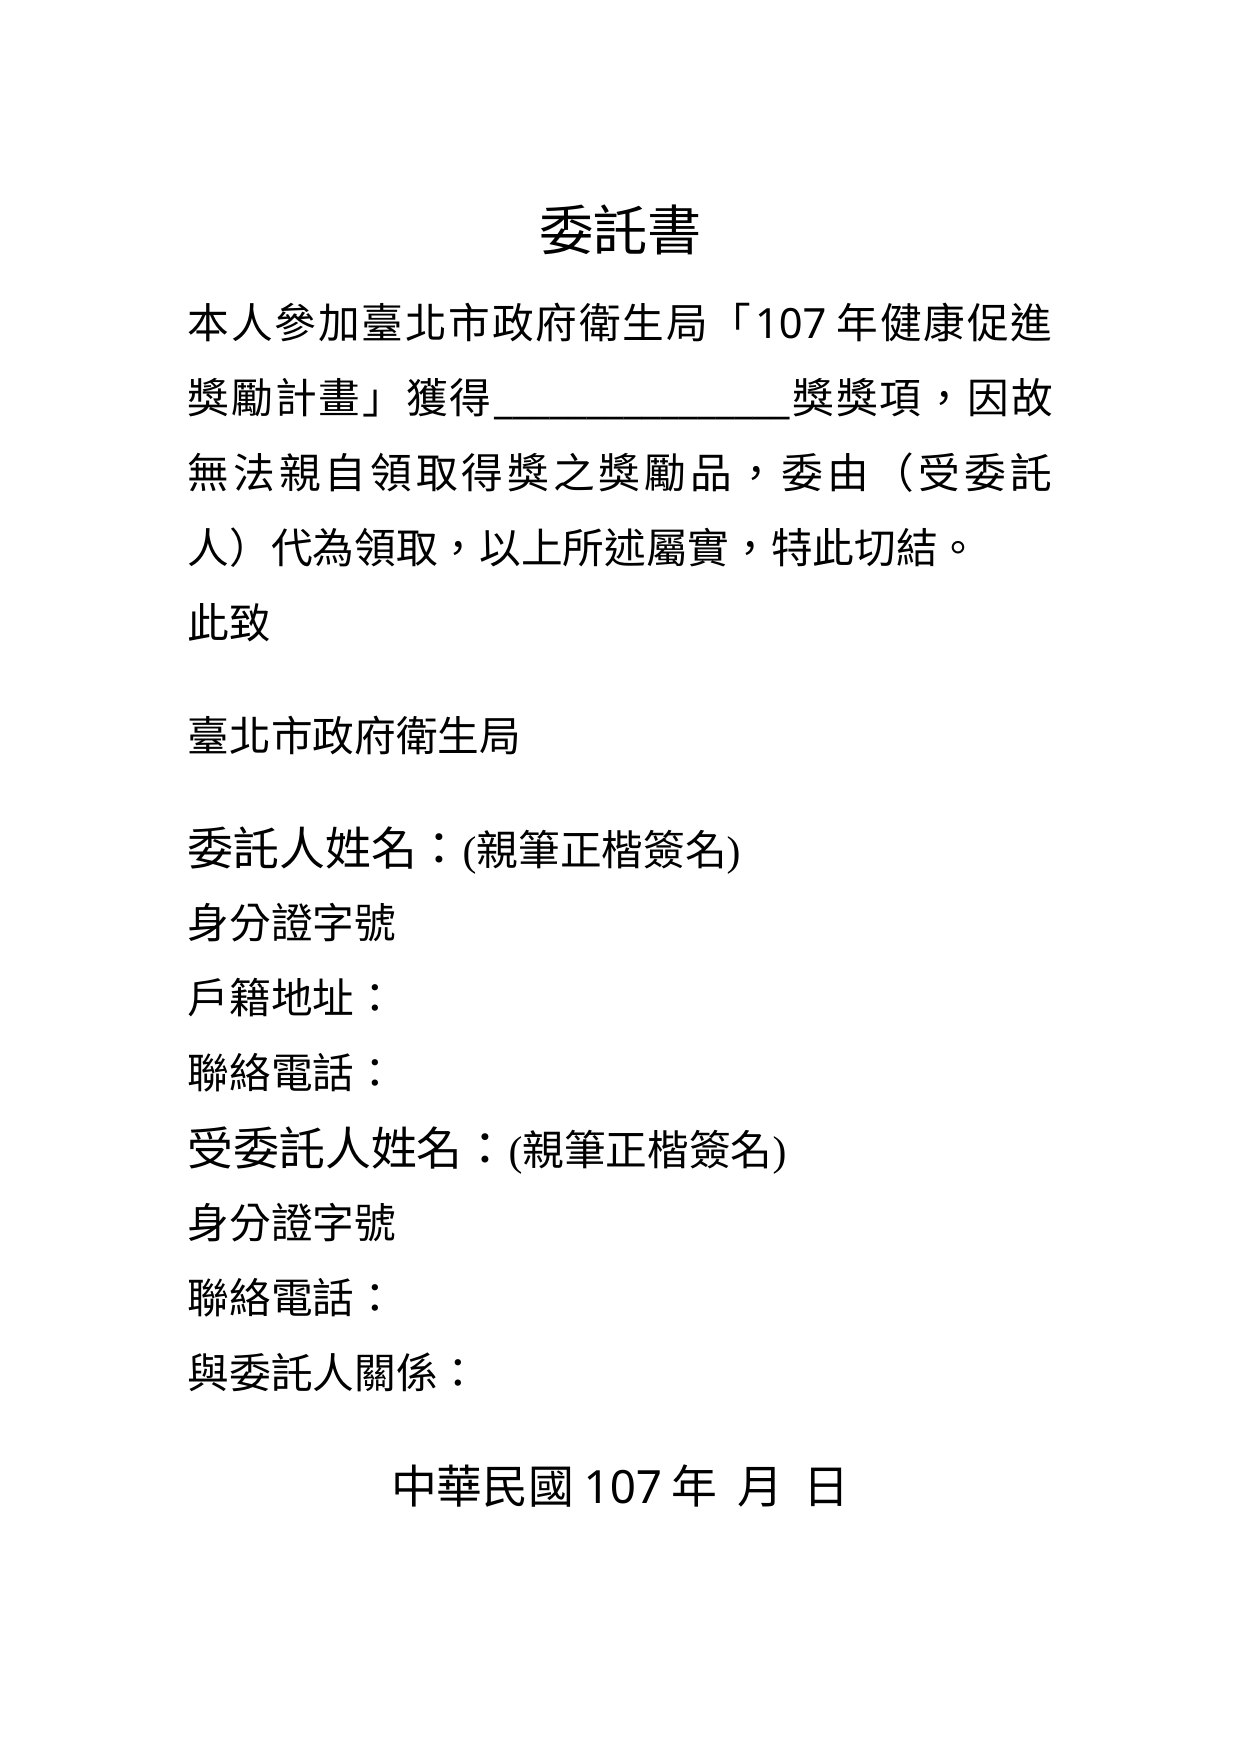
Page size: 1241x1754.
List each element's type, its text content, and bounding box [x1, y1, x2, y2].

text 委託書 [187, 164, 1053, 277]
text 中華民國107年 月 日 [187, 1439, 1053, 1514]
text 臺北市政府衛生局 [187, 689, 1053, 764]
text 此致 [187, 577, 1053, 652]
text 身分證字號 [187, 877, 1053, 952]
text 聯絡電話： [187, 1027, 1053, 1102]
text 與委託人關係： [187, 1327, 1053, 1402]
text 聯絡電話： [187, 1252, 1053, 1327]
text 戶籍地址： [187, 952, 1053, 1027]
text 身分證字號 [187, 1177, 1053, 1252]
text 委託人姓名：(親筆正楷簽名) [187, 802, 1053, 877]
text 本人參加臺北市政府衛生局「107年健康促進獎勵計畫」獲得________________獎獎項，因故無法親自領取得獎之獎勵品，委由（受委託人）代為領取，以上所述屬實，特此切結。 [187, 277, 1053, 577]
text 受委託人姓名：(親筆正楷簽名) [187, 1102, 1053, 1177]
